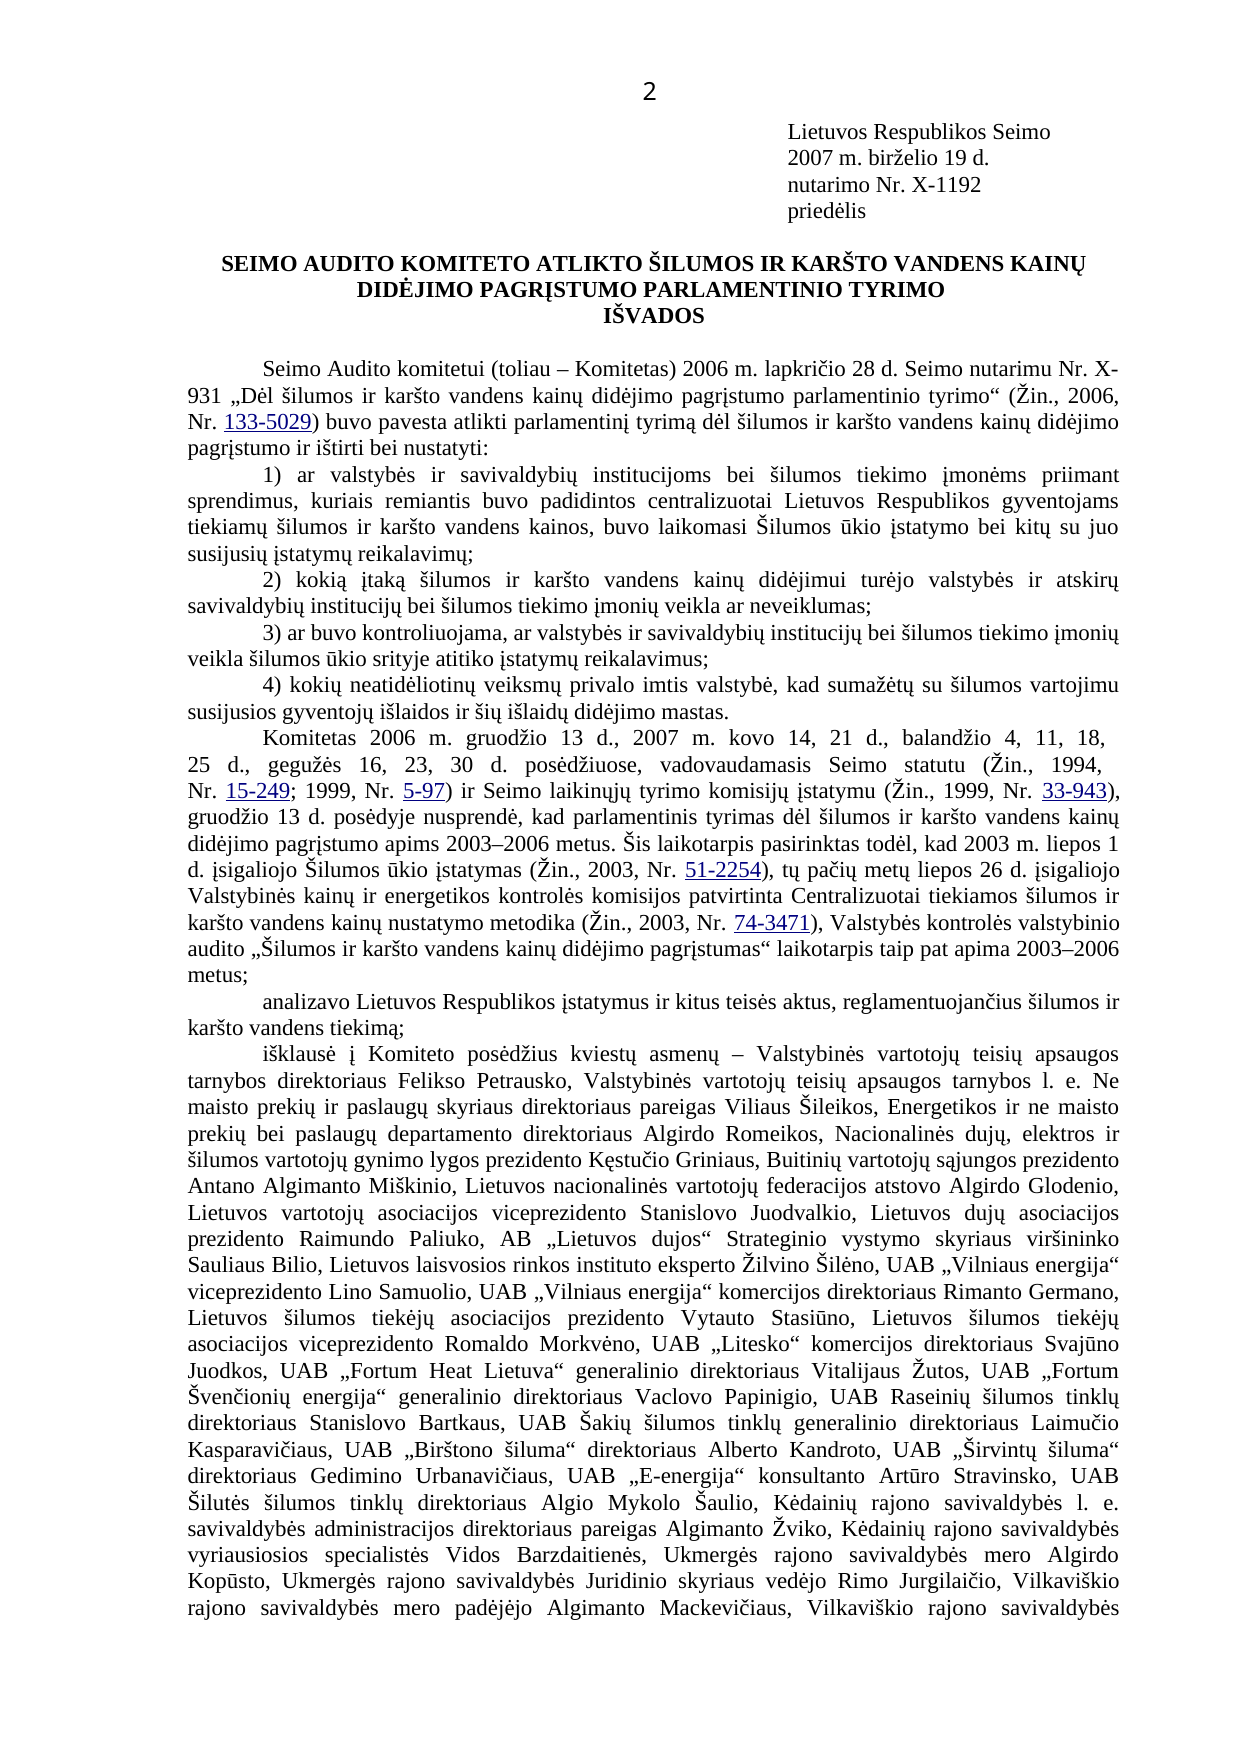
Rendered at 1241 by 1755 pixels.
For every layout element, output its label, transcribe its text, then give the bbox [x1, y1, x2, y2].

text 1) ar valstybės ir savivaldybių institucijoms bei šilumos tiekimo įmonėms priimant sprendimus, kuriais remiantis buvo padidintos centralizuotai Lietuvos Respublikos gyventojams tiekiamų šilumos ir karšto vandens kainos, buvo laikomasi Šilumos ūkio įstatymo bei kitų su juo susijusių įstatymų reikalavimų; [187, 461, 1120, 566]
text Lietuvos Respublikos Seimo [187, 118, 1120, 144]
subtitle SEIMO AUDITO KOMITETO ATLIKTO ŠILUMOS IR KARŠTO VANDENS KAINŲ DIDĖJIMO PAGRĮSTUMO PARLAMENTINIO TYRIMO [187, 250, 1120, 303]
text 2007 m. birželio 19 d. [712, 144, 1120, 171]
text analizavo Lietuvos Respublikos įstatymus ir kitus teisės aktus, reglamentuojančius šilumos ir karšto vandens tiekimą; [187, 988, 1120, 1041]
text 3) ar buvo kontroliuojama, ar valstybės ir savivaldybių institucijų bei šilumos tiekimo įmonių veikla šilumos ūkio srityje atitiko įstatymų reikalavimus; [187, 619, 1120, 672]
text Komitetas 2006 m. gruodžio 13 d., 2007 m. kovo 14, 21 d., balandžio 4, 11, 18, 25 d., gegužės 16, 23, 30 d. posėdžiuose, vadovaudamasis Seimo statutu (Žin., 1994, Nr. 15-249; 1999, Nr. 5-97) ir Seimo laikinųjų tyrimo komisijų įstatymu (Žin., 1999, Nr. 33-943), gruodžio 13 d. posėdyje nusprendė, kad parlamentinis tyrimas dėl šilumos ir karšto vandens kainų didėjimo pagrįstumo apims 2003–2006 metus. Šis laikotarpis pasirinktas todėl, kad 2003 m. liepos 1 d. įsigaliojo Šilumos ūkio įstatymas (Žin., 2003, Nr. 51-2254), tų pačių metų liepos 26 d. įsigaliojo Valstybinės kainų ir energetikos kontrolės komisijos patvirtinta Centralizuotai tiekiamos šilumos ir karšto vandens kainų nustatymo metodika (Žin., 2003, Nr. 74-3471), Valstybės kontrolės valstybinio audito „Šilumos ir karšto vandens kainų didėjimo pagrįstumas“ laikotarpis taip pat apima 2003–2006 metus; [187, 724, 1120, 988]
text 4) kokių neatidėliotinų veiksmų privalo imtis valstybė, kad sumažėtų su šilumos vartojimu susijusios gyventojų išlaidos ir šių išlaidų didėjimo mastas. [187, 672, 1120, 724]
subtitle IŠVADOS [187, 303, 1120, 329]
text išklausė į Komiteto posėdžius kviestų asmenų – Valstybinės vartotojų teisių apsaugos tarnybos direktoriaus Felikso Petrausko, Valstybinės vartotojų teisių apsaugos tarnybos l. e. Ne maisto prekių ir paslaugų skyriaus direktoriaus pareigas Viliaus Šileikos, Energetikos ir ne maisto prekių bei paslaugų departamento direktoriaus Algirdo Romeikos, Nacionalinės dujų, elektros ir šilumos vartotojų gynimo lygos prezidento Kęstučio Griniaus, Buitinių vartotojų sąjungos prezidento Antano Algimanto Miškinio, Lietuvos nacionalinės vartotojų federacijos atstovo Algirdo Glodenio, Lietuvos vartotojų asociacijos viceprezidento Stanislovo Juodvalkio, Lietuvos dujų asociacijos prezidento Raimundo Paliuko, AB „Lietuvos dujos“ Strateginio vystymo skyriaus viršininko Sauliaus Bilio, Lietuvos laisvosios rinkos instituto eksperto Žilvino Šilėno, UAB „Vilniaus energija“ viceprezidento Lino Samuolio, UAB „Vilniaus energija“ komercijos direktoriaus Rimanto Germano, Lietuvos šilumos tiekėjų asociacijos prezidento Vytauto Stasiūno, Lietuvos šilumos tiekėjų asociacijos viceprezidento Romaldo Morkvėno, UAB „Litesko“ komercijos direktoriaus Svajūno Juodkos, UAB „Fortum Heat Lietuva“ generalinio direktoriaus Vitalijaus Žutos, UAB „Fortum Švenčionių energija“ generalinio direktoriaus Vaclovo Papinigio, UAB Raseinių šilumos tinklų direktoriaus Stanislovo Bartkaus, UAB Šakių šilumos tinklų generalinio direktoriaus Laimučio Kasparavičiaus, UAB „Birštono šiluma“ direktoriaus Alberto Kandroto, UAB „Širvintų šiluma“ direktoriaus Gedimino Urbanavičiaus, UAB „E-energija“ konsultanto Artūro Stravinsko, UAB Šilutės šilumos tinklų direktoriaus Algio Mykolo Šaulio, Kėdainių rajono savivaldybės l. e. savivaldybės administracijos direktoriaus pareigas Algimanto Žviko, Kėdainių rajono savivaldybės vyriausiosios specialistės Vidos Barzdaitienės, Ukmergės rajono savivaldybės mero Algirdo Kopūsto, Ukmergės rajono savivaldybės Juridinio skyriaus vedėjo Rimo Jurgilaičio, Vilkaviškio rajono savivaldybės mero padėjėjo Algimanto Mackevičiaus, Vilkaviškio rajono savivaldybės [187, 1041, 1120, 1620]
text 2) kokią įtaką šilumos ir karšto vandens kainų didėjimui turėjo valstybės ir atskirų savivaldybių institucijų bei šilumos tiekimo įmonių veikla ar neveiklumas; [187, 566, 1120, 619]
text priedėlis [712, 197, 1120, 223]
text nutarimo Nr. X-1192 [712, 171, 1120, 197]
text Seimo Audito komitetui (toliau – Komitetas) 2006 m. lapkričio 28 d. Seimo nutarimu Nr. X-931 „Dėl šilumos ir karšto vandens kainų didėjimo pagrįstumo parlamentinio tyrimo“ (Žin., 2006, Nr. 133-5029) buvo pavesta atlikti parlamentinį tyrimą dėl šilumos ir karšto vandens kainų didėjimo pagrįstumo ir ištirti bei nustatyti: [187, 355, 1120, 461]
